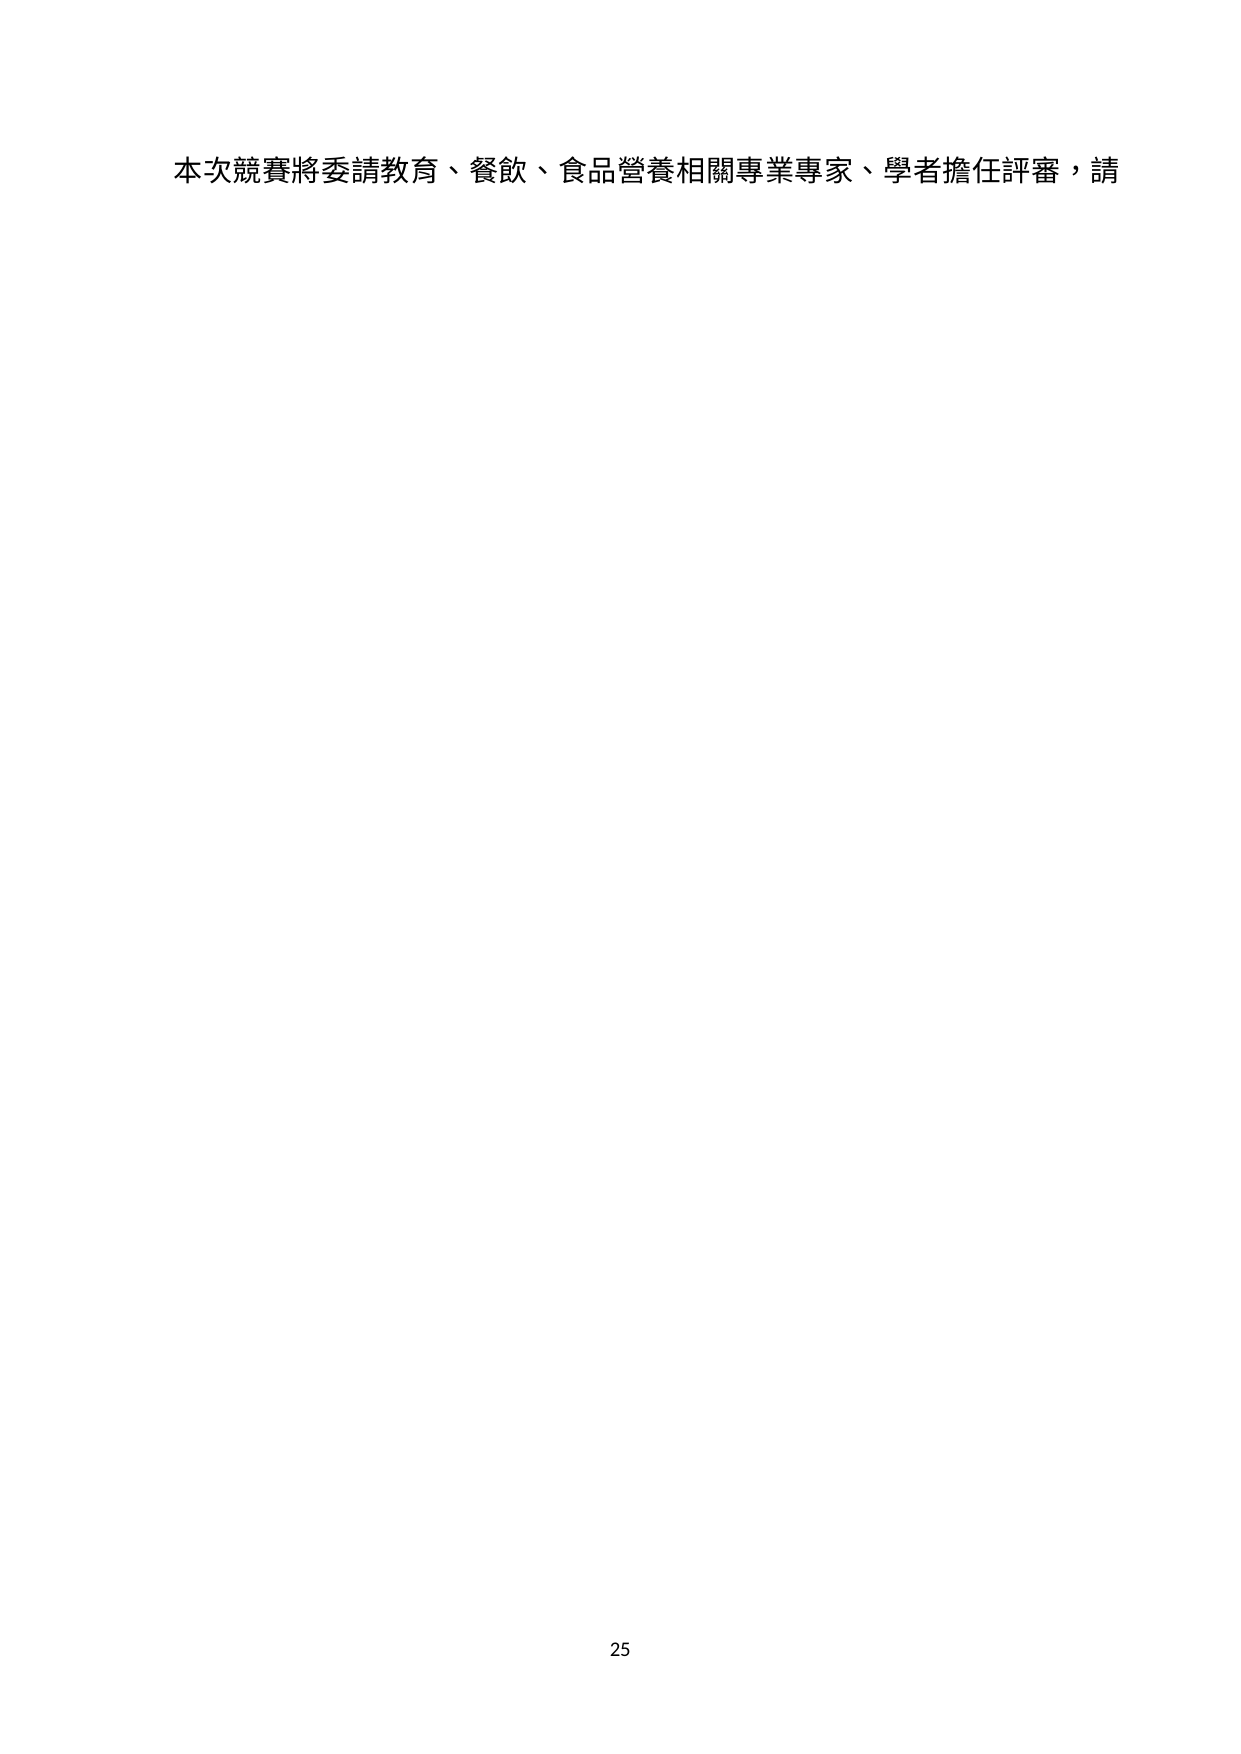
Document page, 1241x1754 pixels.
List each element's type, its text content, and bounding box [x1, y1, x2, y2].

text 本次競賽將委請教育、餐飲、食品營養相關專業專家、學者擔任評審，請 [168, 127, 1122, 189]
